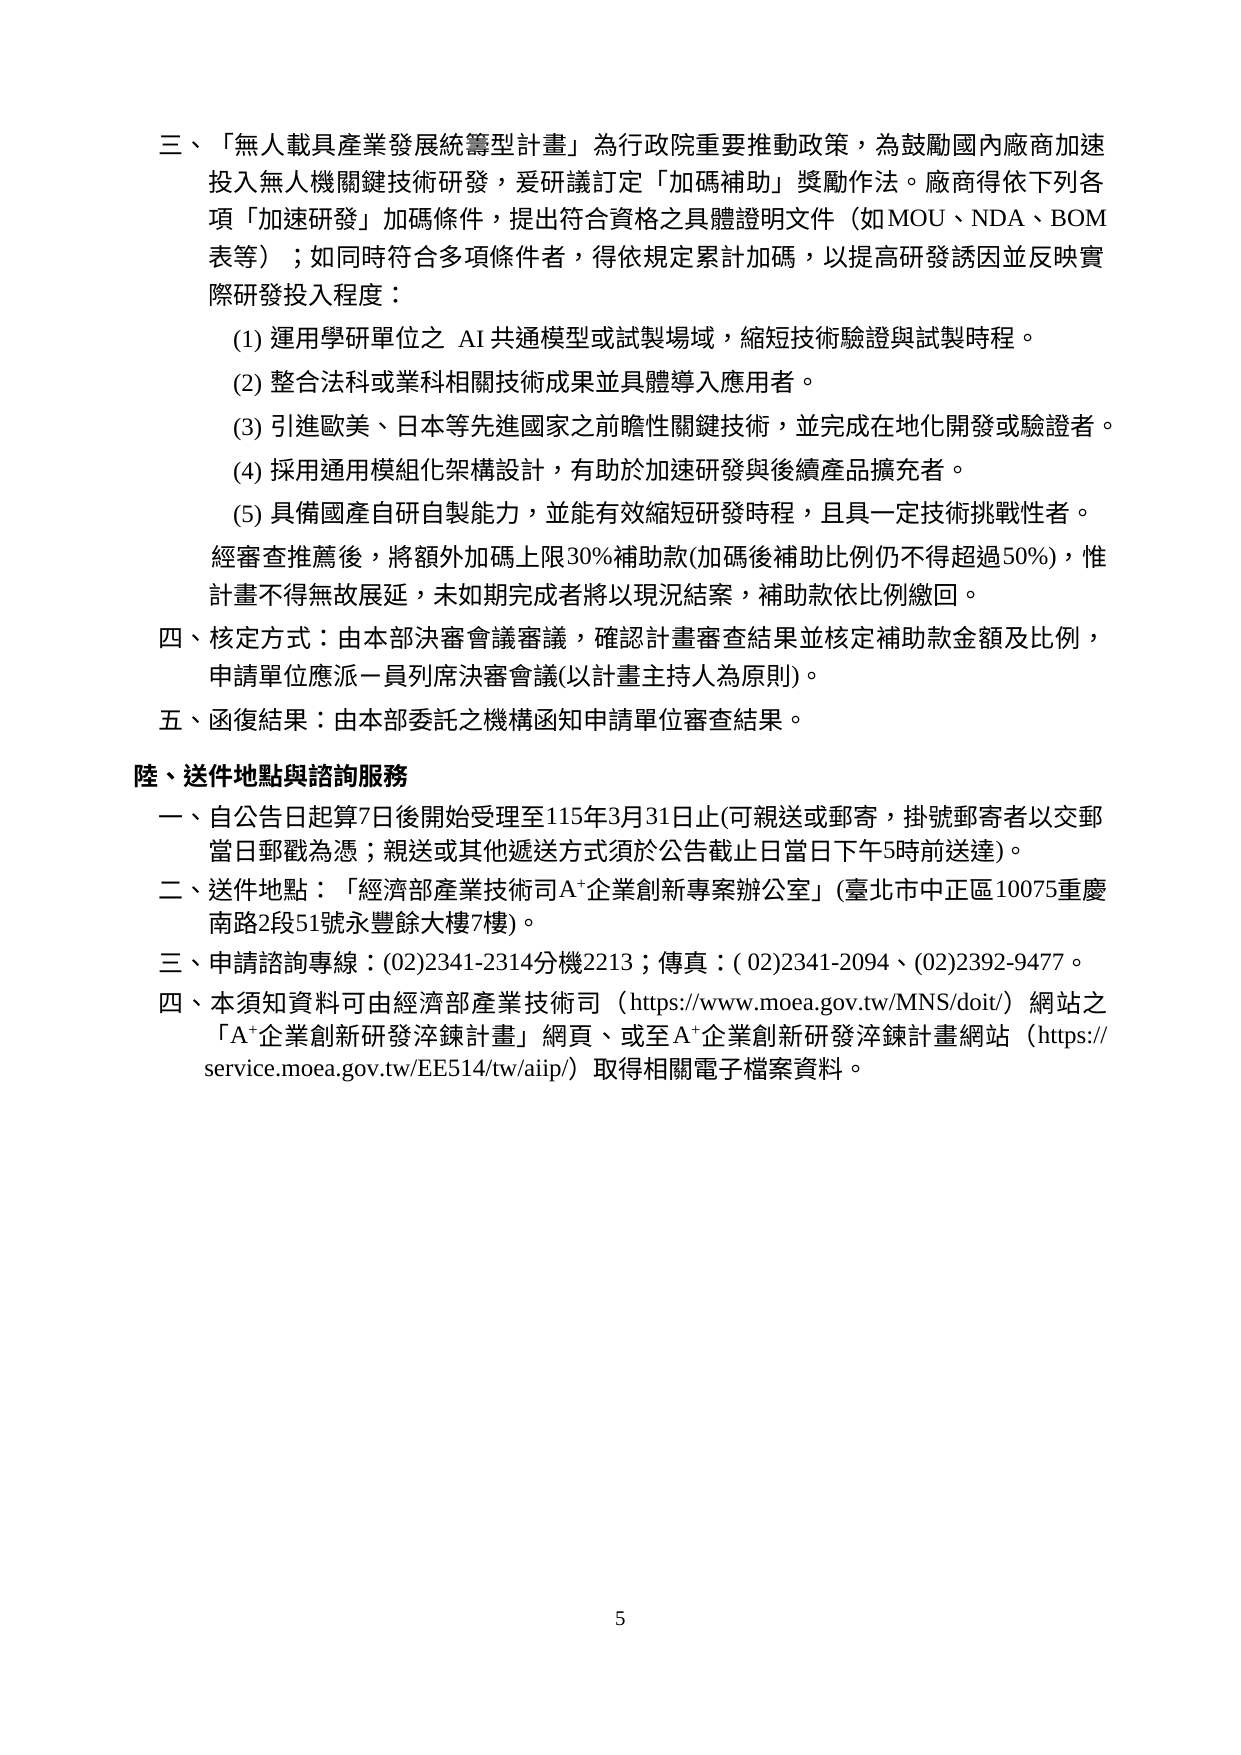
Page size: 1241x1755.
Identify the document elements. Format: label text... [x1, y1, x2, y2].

list 整合法科或業科相關技術成果並具體導入應用者。 [233, 362, 1107, 399]
list 採用通用模組化架構設計，有助於加速研發與後續產品擴充者。 [233, 449, 1107, 487]
text 四、核定方式：由本部決審會議審議，確認計畫審查結果並核定補助款金額及比例，申請單位應派ㄧ員列席決審會議(以計畫主持人為原則)。 [158, 618, 1107, 693]
text 五、函復結果：由本部委託之機構函知申請單位審查結果。 [158, 699, 1107, 737]
list 運用學研單位之 AI 共通模型或試製場域，縮短技術驗證與試製時程。 [233, 318, 1107, 355]
text 四、本須知資料可由經濟部產業技術司（https://www.moea.gov.tw/MNS/doit/）網站之「A+企業創新研發淬鍊計畫」網頁、或至A+企業創新研發淬鍊計畫網站（https://service.moea.gov.tw/EE514/tw/aiip/）取得相關電子檔案資料。 [158, 984, 1107, 1084]
list 具備國產自研自製能力，並能有效縮短研發時程，且具一定技術挑戰性者。 [233, 493, 1107, 530]
list 引進歐美、日本等先進國家之前瞻性關鍵技術，並完成在地化開發或驗證者。 [233, 405, 1107, 443]
text 一、自公告日起算7日後開始受理至115年3月31日止(可親送或郵寄，掛號郵寄者以交郵當日郵戳為憑；親送或其他遞送方式須於公告截止日當日下午5時前送達)。 [158, 799, 1107, 866]
text 經審查推薦後，將額外加碼上限30%補助款(加碼後補助比例仍不得超過50%)，惟計畫不得無故展延，未如期完成者將以現況結案，補助款依比例繳回。 [158, 537, 1107, 612]
subtitle 陸、送件地點與諮詢服務 [133, 755, 1107, 793]
text 三、「無人載具產業發展統籌型計畫」為行政院重要推動政策，為鼓勵國內廠商加速投入無人機關鍵技術研發，爰研議訂定「加碼補助」獎勵作法。廠商得依下列各項「加速研發」加碼條件，提出符合資格之具體證明文件（如MOU、NDA、BOM表等）；如同時符合多項條件者，得依規定累計加碼，以提高研發誘因並反映實際研發投入程度： [158, 124, 1107, 312]
text 三、申請諮詢專線：(02)2341-2314分機2213；傳真：( 02)2341-2094、(02)2392-9477。 [158, 945, 1107, 978]
text 二、送件地點：「經濟部產業技術司A+企業創新專案辦公室」(臺北市中正區10075重慶南路2段51號永豐餘大樓7樓)。 [158, 872, 1107, 939]
